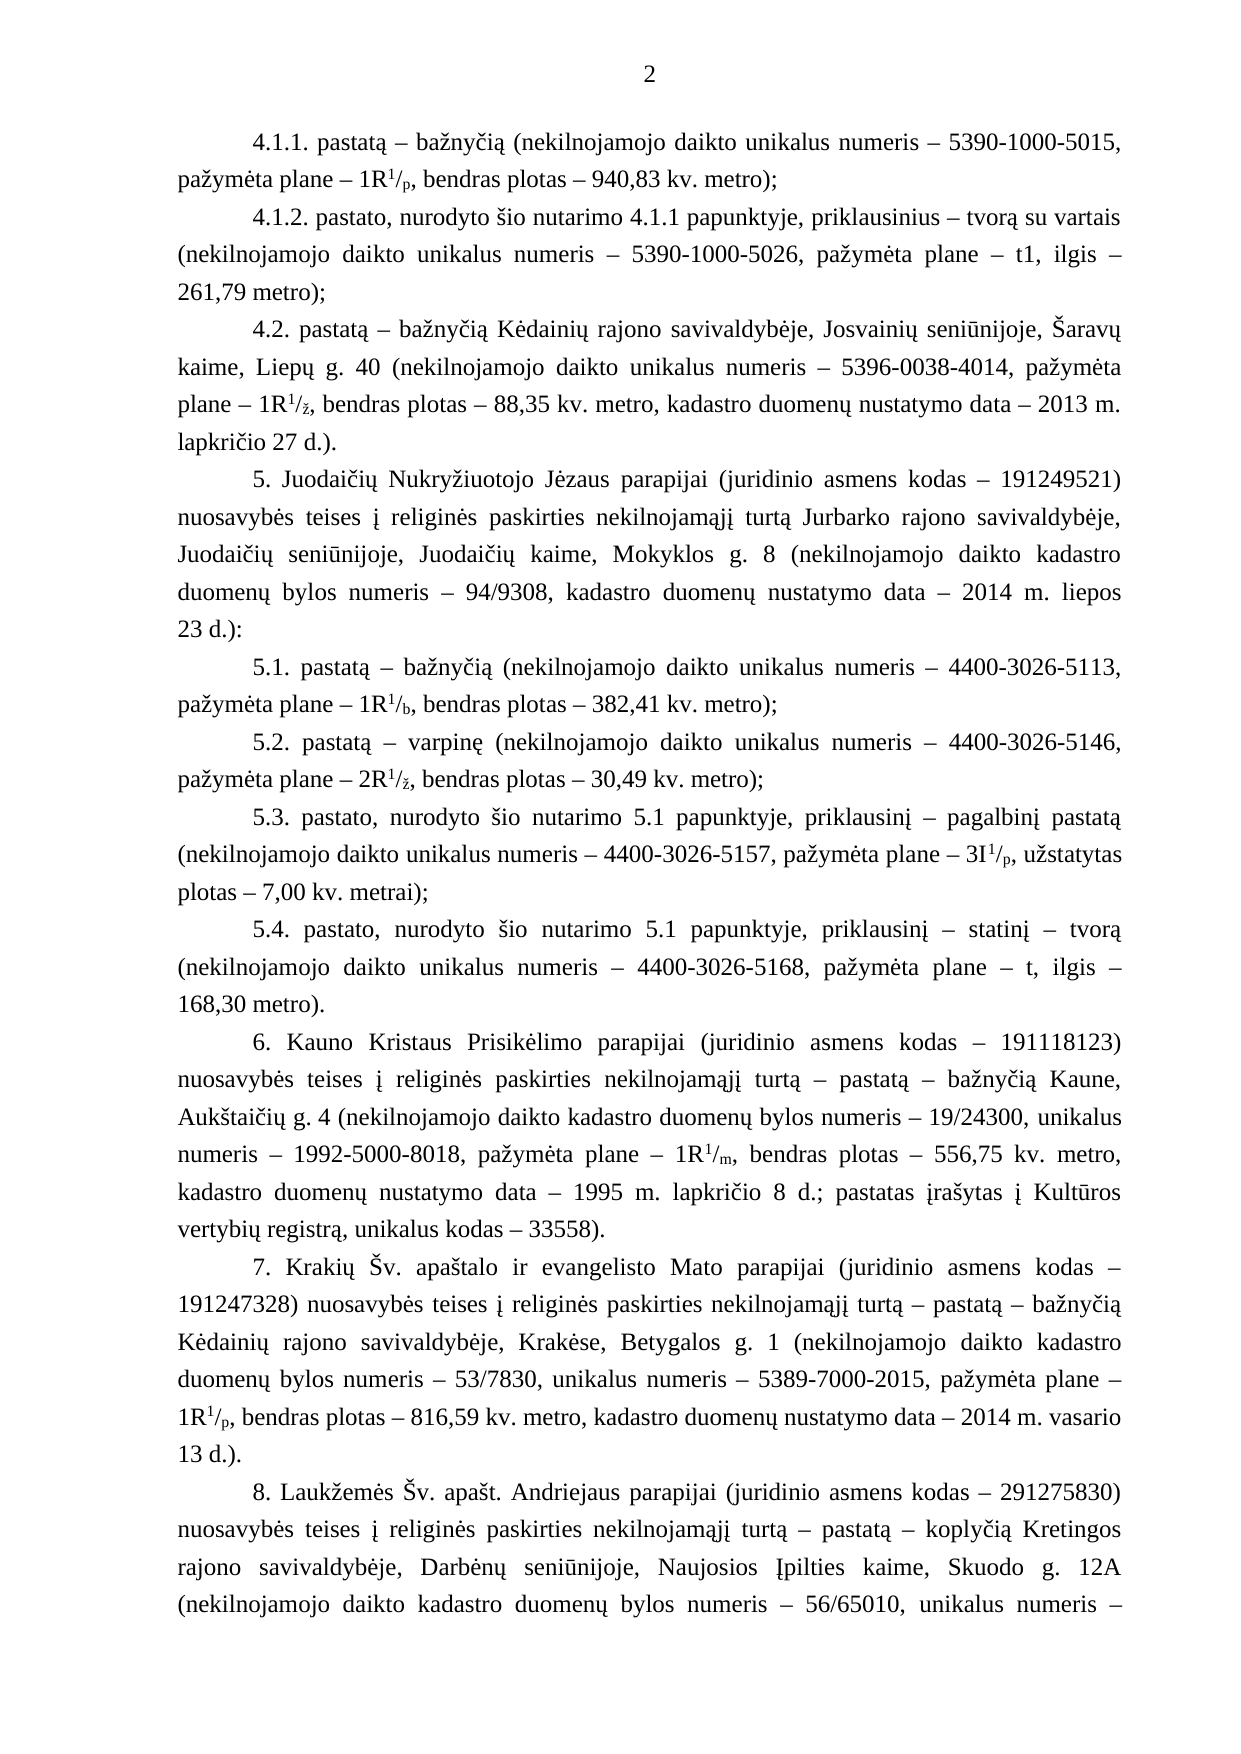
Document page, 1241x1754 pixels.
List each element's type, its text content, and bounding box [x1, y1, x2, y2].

text 4.1.2. pastato, nurodyto šio nutarimo 4.1.1 papunktyje, priklausinius – tvorą su vartais (nekilnojamojo daikto unikalus numeris – 5390-1000-5026, pažymėta plane – t1, ilgis – 261,79 metro); [177, 193, 1122, 306]
text 6. Kauno Kristaus Prisikėlimo parapijai (juridinio asmens kodas – 191118123) nuosavybės teises į religinės paskirties nekilnojamąjį turtą – pastatą – bažnyčią Kaune, Aukštaičių g. 4 (nekilnojamojo daikto kadastro duomenų bylos numeris – 19/24300, unikalus numeris – 1992-5000-8018, pažymėta plane – 1R1/m, bendras plotas – 556,75 kv. metro, kadastro duomenų nustatymo data – 1995 m. lapkričio 8 d.; pastatas įrašytas į Kultūros vertybių registrą, unikalus kodas – 33558). [177, 1018, 1122, 1243]
text 8. Laukžemės Šv. apašt. Andriejaus parapijai (juridinio asmens kodas – 291275830) nuosavybės teises į religinės paskirties nekilnojamąjį turtą – pastatą – koplyčią Kretingos rajono savivaldybėje, Darbėnų seniūnijoje, Naujosios Įpilties kaime, Skuodo g. 12A (nekilnojamojo daikto kadastro duomenų bylos numeris – 56/65010, unikalus numeris – [177, 1468, 1122, 1618]
text 4.2. pastatą – bažnyčią Kėdainių rajono savivaldybėje, Josvainių seniūnijoje, Šaravų kaime, Liepų g. 40 (nekilnojamojo daikto unikalus numeris – 5396-0038-4014, pažymėta plane – 1R1/ž, bendras plotas – 88,35 kv. metro, kadastro duomenų nustatymo data – 2013 m. lapkričio 27 d.). [177, 306, 1122, 456]
text 5.3. pastato, nurodyto šio nutarimo 5.1 papunktyje, priklausinį – pagalbinį pastatą (nekilnojamojo daikto unikalus numeris – 4400-3026-5157, pažymėta plane – 3I1/p, užstatytas plotas – 7,00 kv. metrai); [177, 793, 1122, 906]
text 5. Juodaičių Nukryžiuotojo Jėzaus parapijai (juridinio asmens kodas – 191249521) nuosavybės teises į religinės paskirties nekilnojamąjį turtą Jurbarko rajono savivaldybėje, Juodaičių seniūnijoje, Juodaičių kaime, Mokyklos g. 8 (nekilnojamojo daikto kadastro duomenų bylos numeris – 94/9308, kadastro duomenų nustatymo data – 2014 m. liepos 23 d.): [177, 456, 1122, 643]
text 7. Krakių Šv. apaštalo ir evangelisto Mato parapijai (juridinio asmens kodas – 191247328) nuosavybės teises į religinės paskirties nekilnojamąjį turtą – pastatą – bažnyčią Kėdainių rajono savivaldybėje, Krakėse, Betygalos g. 1 (nekilnojamojo daikto kadastro duomenų bylos numeris – 53/7830, unikalus numeris – 5389-7000-2015, pažymėta plane – 1R1/p, bendras plotas – 816,59 kv. metro, kadastro duomenų nustatymo data – 2014 m. vasario 13 d.). [177, 1243, 1122, 1468]
text 5.4. pastato, nurodyto šio nutarimo 5.1 papunktyje, priklausinį – statinį – tvorą (nekilnojamojo daikto unikalus numeris – 4400-3026-5168, pažymėta plane – t, ilgis – 168,30 metro). [177, 906, 1122, 1018]
text 4.1.1. pastatą – bažnyčią (nekilnojamojo daikto unikalus numeris – 5390-1000-5015, pažymėta plane – 1R1/p, bendras plotas – 940,83 kv. metro); [177, 118, 1122, 193]
text 5.2. pastatą – varpinę (nekilnojamojo daikto unikalus numeris – 4400-3026-5146, pažymėta plane – 2R1/ž, bendras plotas – 30,49 kv. metro); [177, 718, 1122, 793]
text 5.1. pastatą – bažnyčią (nekilnojamojo daikto unikalus numeris – 4400-3026-5113, pažymėta plane – 1R1/b, bendras plotas – 382,41 kv. metro); [177, 643, 1122, 718]
